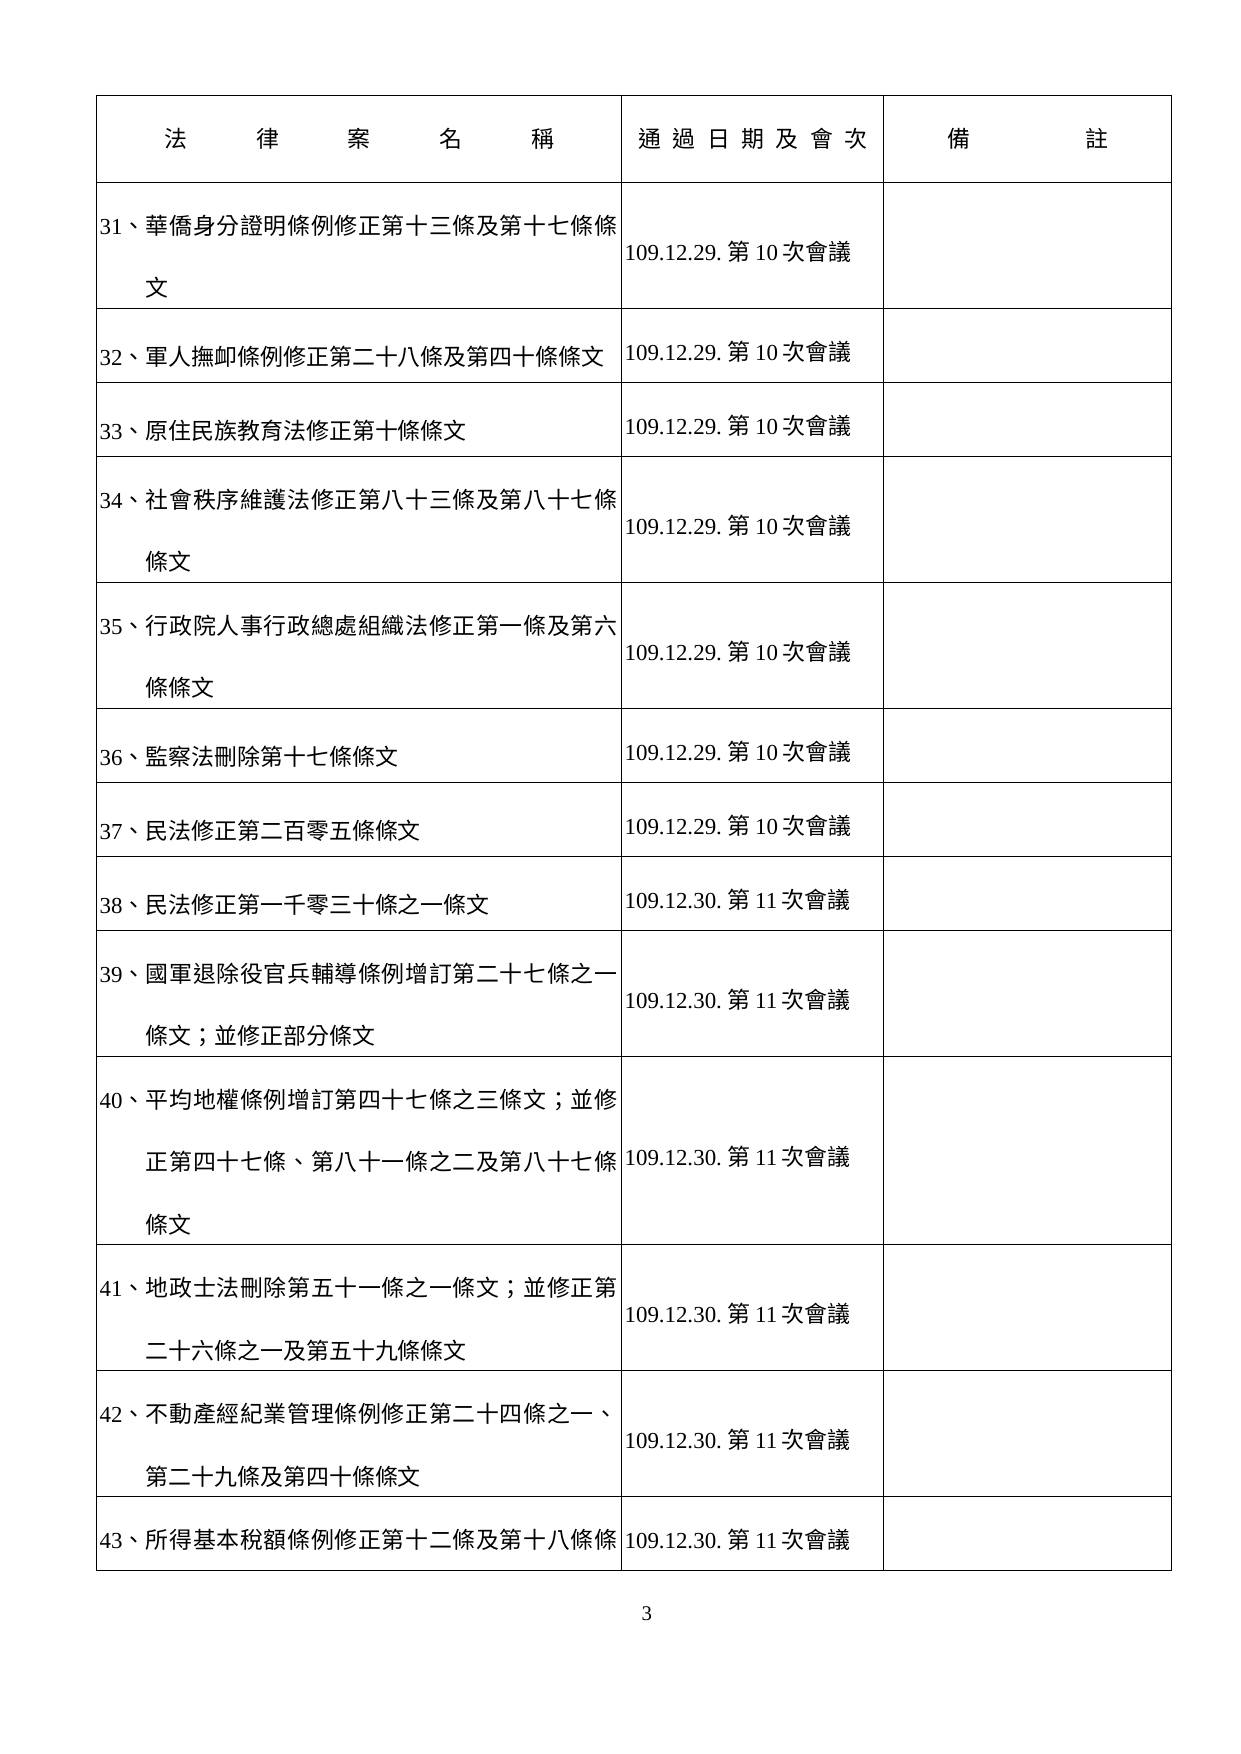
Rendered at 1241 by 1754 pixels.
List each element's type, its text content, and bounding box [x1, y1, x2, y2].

table_cell 民法修正第二百零五條條文 [97, 783, 621, 856]
table_cell 監察法刪除第十七條條文 [97, 709, 621, 782]
table_cell 軍人撫卹條例修正第二十八條及第四十條條文 [97, 309, 621, 382]
table_cell 109.12.29. 第10次會議 [622, 709, 883, 782]
table_cell 109.12.30. 第11次會議 [622, 1057, 883, 1244]
table_cell [884, 931, 1171, 1056]
table_cell 109.12.30. 第11次會議 [622, 1497, 883, 1570]
table_cell 地政士法刪除第五十一條之一條文；並修正第二十六條之一及第五十九條條文 [97, 1245, 621, 1370]
table_cell 109.12.29. 第10次會議 [622, 457, 883, 582]
table_cell 109.12.29. 第10次會議 [622, 783, 883, 856]
table_cell 國軍退除役官兵輔導條例增訂第二十七條之一條文；並修正部分條文 [97, 931, 621, 1056]
table_cell [884, 709, 1171, 782]
table_cell 109.12.29. 第10次會議 [622, 183, 883, 308]
table_cell 109.12.29. 第10次會議 [622, 383, 883, 456]
table_cell 不動產經紀業管理條例修正第二十四條之一、第二十九條及第四十條條文 [97, 1371, 621, 1496]
table_cell 行政院人事行政總處組織法修正第一條及第六條條文 [97, 583, 621, 708]
table_cell [884, 383, 1171, 456]
table_header 法 律 案 名 稱 [97, 96, 621, 182]
table_cell [884, 783, 1171, 856]
table_cell [884, 1245, 1171, 1370]
table_cell 民法修正第一千零三十條之一條文 [97, 857, 621, 929]
table_cell [884, 1371, 1171, 1496]
table_cell [884, 1497, 1171, 1570]
table_cell 109.12.30. 第11次會議 [622, 1245, 883, 1370]
table_cell 社會秩序維護法修正第八十三條及第八十七條條文 [97, 457, 621, 582]
table_cell 109.12.30. 第11次會議 [622, 857, 883, 929]
table_cell [884, 583, 1171, 708]
table_cell [884, 457, 1171, 582]
table_cell 109.12.29. 第10次會議 [622, 583, 883, 708]
table_cell 原住民族教育法修正第十條條文 [97, 383, 621, 456]
table_cell [884, 309, 1171, 382]
table_cell [884, 183, 1171, 308]
table_cell 109.12.29. 第10次會議 [622, 309, 883, 382]
table_cell [884, 857, 1171, 929]
table_header 通 過 日 期 及 會 次 [622, 96, 883, 182]
table_cell 平均地權條例增訂第四十七條之三條文；並修正第四十七條、第八十一條之二及第八十七條條文 [97, 1057, 621, 1244]
table_cell 109.12.30. 第11次會議 [622, 1371, 883, 1496]
table_header 備 註 [884, 96, 1171, 182]
table_cell 109.12.30. 第11次會議 [622, 931, 883, 1056]
table_cell 華僑身分證明條例修正第十三條及第十七條條文 [97, 183, 621, 308]
table_cell 所得基本稅額條例修正第十二條及第十八條條文 [97, 1497, 621, 1570]
table_cell [884, 1057, 1171, 1244]
